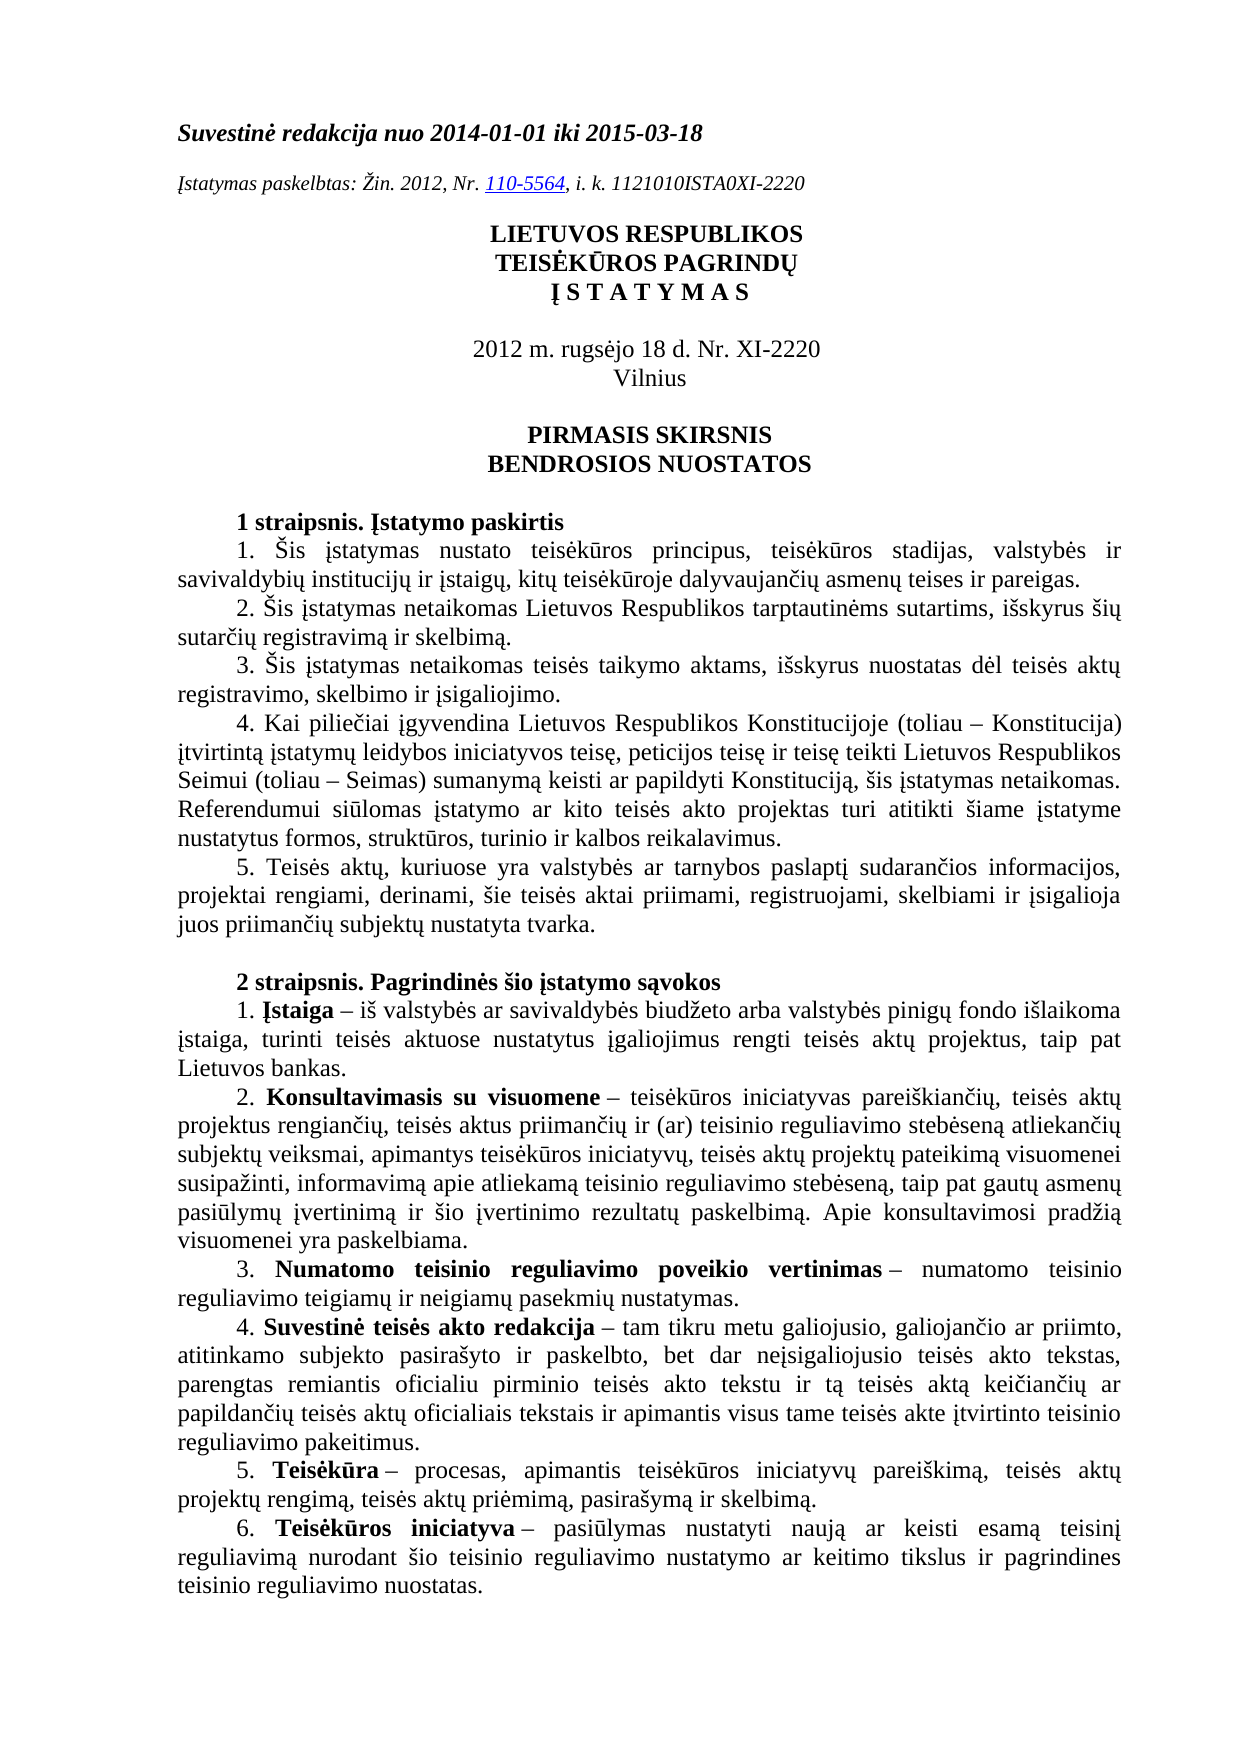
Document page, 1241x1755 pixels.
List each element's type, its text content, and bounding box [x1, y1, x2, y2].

text 5. Teisėkūra – procesas, apimantis teisėkūros iniciatyvų pareiškimą, teisės aktų projektų rengimą, teisės aktų priėmimą, pasirašymą ir skelbimą. [177, 1455, 1122, 1513]
text 2. Konsultavimasis su visuomene – teisėkūros iniciatyvas pareiškiančių, teisės aktų projektus rengiančių, teisės aktus priimančių ir (ar) teisinio reguliavimo stebėseną atliekančių subjektų veiksmai, apimantys teisėkūros iniciatyvų, teisės aktų projektų pateikimą visuomenei susipažinti, informavimą apie atliekamą teisinio reguliavimo stebėseną, taip pat gautų asmenų pasiūlymų įvertinimą ir šio įvertinimo rezultatų paskelbimą. Apie konsultavimosi pradžią visuomenei yra paskelbiama. [177, 1082, 1122, 1254]
text Įstatymas paskelbtas: Žin. 2012, Nr. 110-5564, i. k. 1121010ISTA0XI-2220 [177, 171, 1122, 195]
text 3. Šis įstatymas netaikomas teisės taikymo aktams, išskyrus nuostatas dėl teisės aktų registravimo, skelbimo ir įsigaliojimo. [177, 650, 1122, 708]
text 1. Šis įstatymas nustato teisėkūros principus, teisėkūros stadijas, valstybės ir savivaldybių institucijų ir įstaigų, kitų teisėkūroje dalyvaujančių asmenų teises ir pareigas. [177, 535, 1122, 593]
text PIRMASIS SKIRSNIS [177, 420, 1122, 449]
text 2012 m. rugsėjo 18 d. Nr. XI-2220 [177, 334, 1122, 363]
text LIETUVOS RESPUBLIKOS [177, 219, 1122, 248]
text 6. Teisėkūros iniciatyva – pasiūlymas nustatyti naują ar keisti esamą teisinį reguliavimą nurodant šio teisinio reguliavimo nustatymo ar keitimo tikslus ir pagrindines teisinio reguliavimo nuostatas. [177, 1513, 1122, 1599]
text BENDROSIOS NUOSTATOS [177, 449, 1122, 478]
text 2. Šis įstatymas netaikomas Lietuvos Respublikos tarptautinėms sutartims, išskyrus šių sutarčių registravimą ir skelbimą. [177, 593, 1122, 650]
text TEISĖKŪROS PAGRINDŲ Į S T A T Y M A S [177, 248, 1122, 305]
text Suvestinė redakcija nuo 2014-01-01 iki 2015-03-18 [177, 118, 1122, 147]
text Vilnius [177, 363, 1122, 392]
text 5. Teisės aktų, kuriuose yra valstybės ar tarnybos paslaptį sudarančios informacijos, projektai rengiami, derinami, šie teisės aktai priimami, registruojami, skelbiami ir įsigalioja juos priimančių subjektų nustatyta tvarka. [177, 852, 1122, 938]
text 1. Įstaiga – iš valstybės ar savivaldybės biudžeto arba valstybės pinigų fondo išlaikoma įstaiga, turinti teisės aktuose nustatytus įgaliojimus rengti teisės aktų projektus, taip pat Lietuvos bankas. [177, 995, 1122, 1082]
text 4. Kai piliečiai įgyvendina Lietuvos Respublikos Konstitucijoje (toliau – Konstitucija) įtvirtintą įstatymų leidybos iniciatyvos teisę, peticijos teisę ir teisę teikti Lietuvos Respublikos Seimui (toliau – Seimas) sumanymą keisti ar papildyti Konstituciją, šis įstatymas netaikomas. Referendumui siūlomas įstatymo ar kito teisės akto projektas turi atitikti šiame įstatyme nustatytus formos, struktūros, turinio ir kalbos reikalavimus. [177, 708, 1122, 852]
text 1 straipsnis. Įstatymo paskirtis [177, 507, 1122, 535]
text 4. Suvestinė teisės akto redakcija – tam tikru metu galiojusio, galiojančio ar priimto, atitinkamo subjekto pasirašyto ir paskelbto, bet dar neįsigaliojusio teisės akto tekstas, parengtas remiantis oficialiu pirminio teisės akto tekstu ir tą teisės aktą keičiančių ar papildančių teisės aktų oficialiais tekstais ir apimantis visus tame teisės akte įtvirtinto teisinio reguliavimo pakeitimus. [177, 1312, 1122, 1455]
text 2 straipsnis. Pagrindinės šio įstatymo sąvokos [177, 967, 1122, 995]
text 3. Numatomo teisinio reguliavimo poveikio vertinimas – numatomo teisinio reguliavimo teigiamų ir neigiamų pasekmių nustatymas. [177, 1254, 1122, 1312]
